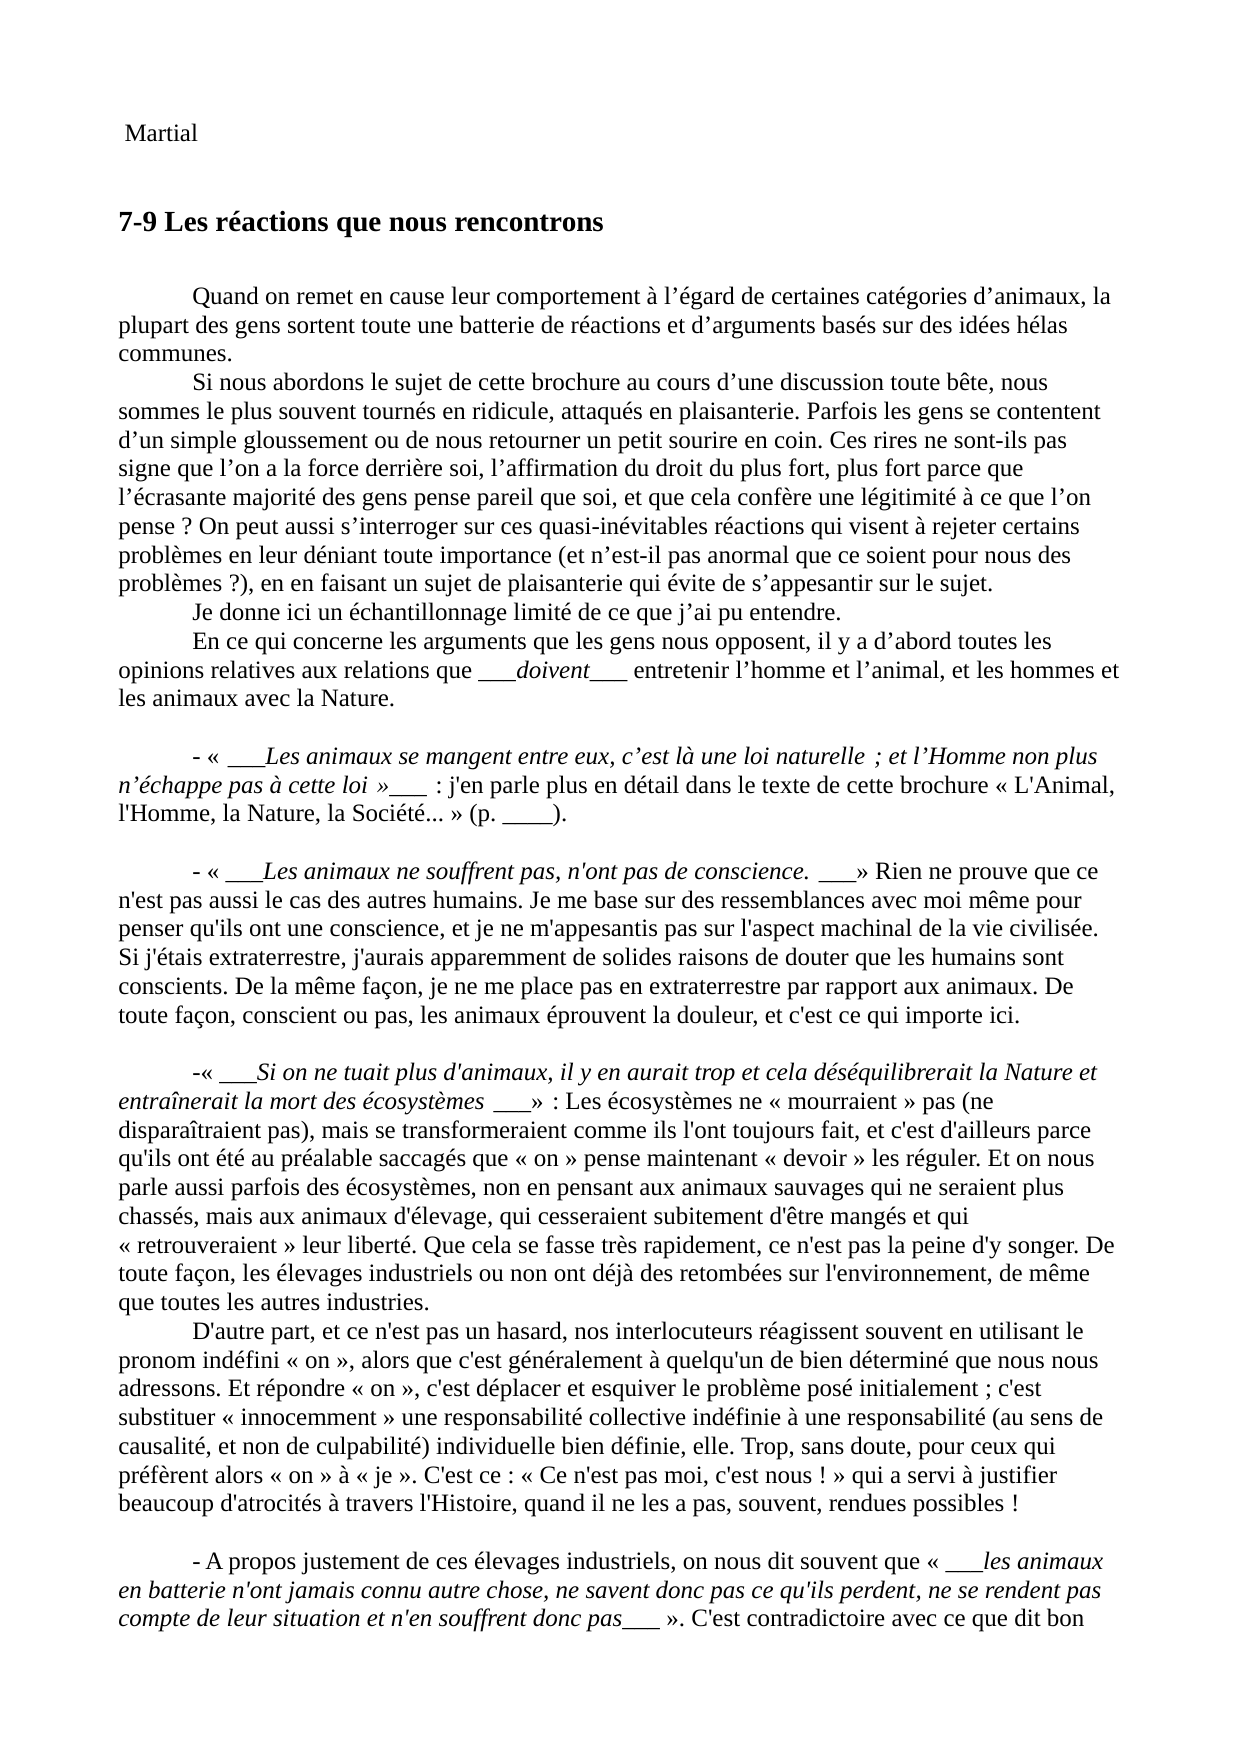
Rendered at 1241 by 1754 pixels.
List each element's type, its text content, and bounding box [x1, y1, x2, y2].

text - A propos justement de ces élevages industriels, on nous dit souvent que « ___les animaux en batterie n'ont jamais connu autre chose, ne savent donc pas ce qu'ils perdent, ne se rendent pas compte de leur situation et n'en souffrent donc pas___ ». C'est contradictoire avec ce que dit bon [118, 1546, 1122, 1632]
text - « ___Les animaux ne souffrent pas, n'ont pas de conscience. ___» Rien ne prouve que ce n'est pas aussi le cas des autres humains. Je me base sur des ressemblances avec moi même pour penser qu'ils ont une conscience, et je ne m'appesantis pas sur l'aspect machinal de la vie civilisée. Si j'étais extraterrestre, j'aurais apparemment de solides raisons de douter que les humains sont conscients. De la même façon, je ne me place pas en extraterrestre par rapport aux animaux. De toute façon, conscient ou pas, les animaux éprouvent la douleur, et c'est ce qui importe ici. [118, 856, 1122, 1028]
text D'autre part, et ce n'est pas un hasard, nos interlocuteurs réagissent souvent en utilisant le pronom indéfini « on », alors que c'est généralement à quelqu'un de bien déterminé que nous nous adressons. Et répondre « on », c'est déplacer et esquiver le problème posé initialement ; c'est substituer « innocemment » une responsabilité collective indéfinie à une responsabilité (au sens de causalité, et non de culpabilité) individuelle bien définie, elle. Trop, sans doute, pour ceux qui préfèrent alors « on » à « je ». C'est ce : « Ce n'est pas moi, c'est nous ! » qui a servi à justifier beaucoup d'atrocités à travers l'Histoire, quand il ne les a pas, souvent, rendues possibles ! [118, 1316, 1122, 1517]
text - « ___Les animaux se mangent entre eux, c’est là une loi naturelle ; et l’Homme non plus n’échappe pas à cette loi »___ : j'en parle plus en détail dans le texte de cette brochure « L'Animal, l'Homme, la Nature, la Société... » (p. ____). [118, 741, 1122, 827]
text Si nous abordons le sujet de cette brochure au cours d’une discussion toute bête, nous sommes le plus souvent tournés en ridicule, attaqués en plaisanterie. Parfois les gens se contentent d’un simple gloussement ou de nous retourner un petit sourire en coin. Ces rires ne sont-ils pas signe que l’on a la force derrière soi, l’affirmation du droit du plus fort, plus fort parce que l’écrasante majorité des gens pense pareil que soi, et que cela confère une légitimité à ce que l’on pense ? On peut aussi s’interroger sur ces quasi-inévitables réactions qui visent à rejeter certains problèmes en leur déniant toute importance (et n’est-il pas anormal que ce soient pour nous des problèmes ?), en en faisant un sujet de plaisanterie qui évite de s’appesantir sur le sujet. [118, 367, 1122, 597]
text 7-9 Les réactions que nous rencontrons [118, 204, 1122, 238]
text Martial [118, 118, 1122, 147]
text Quand on remet en cause leur comportement à l’égard de certaines catégories d’animaux, la plupart des gens sortent toute une batterie de réactions et d’arguments basés sur des idées hélas communes. [118, 281, 1122, 367]
text Je donne ici un échantillonnage limité de ce que j’ai pu entendre. [118, 597, 1122, 626]
text En ce qui concerne les arguments que les gens nous opposent, il y a d’abord toutes les opinions relatives aux relations que ___doivent___ entretenir l’homme et l’animal, et les hommes et les animaux avec la Nature. [118, 626, 1122, 712]
text -« ___Si on ne tuait plus d'animaux, il y en aurait trop et cela déséquilibrerait la Nature et entraînerait la mort des écosystèmes ___» : Les écosystèmes ne « mourraient » pas (ne disparaîtraient pas), mais se transformeraient comme ils l'ont toujours fait, et c'est d'ailleurs parce qu'ils ont été au préalable saccagés que « on » pense maintenant « devoir » les réguler. Et on nous parle aussi parfois des écosystèmes, non en pensant aux animaux sauvages qui ne seraient plus chassés, mais aux animaux d'élevage, qui cesseraient subitement d'être mangés et qui « retrouveraient » leur liberté. Que cela se fasse très rapidement, ce n'est pas la peine d'y songer. De toute façon, les élevages industriels ou non ont déjà des retombées sur l'environnement, de même que toutes les autres industries. [118, 1057, 1122, 1316]
